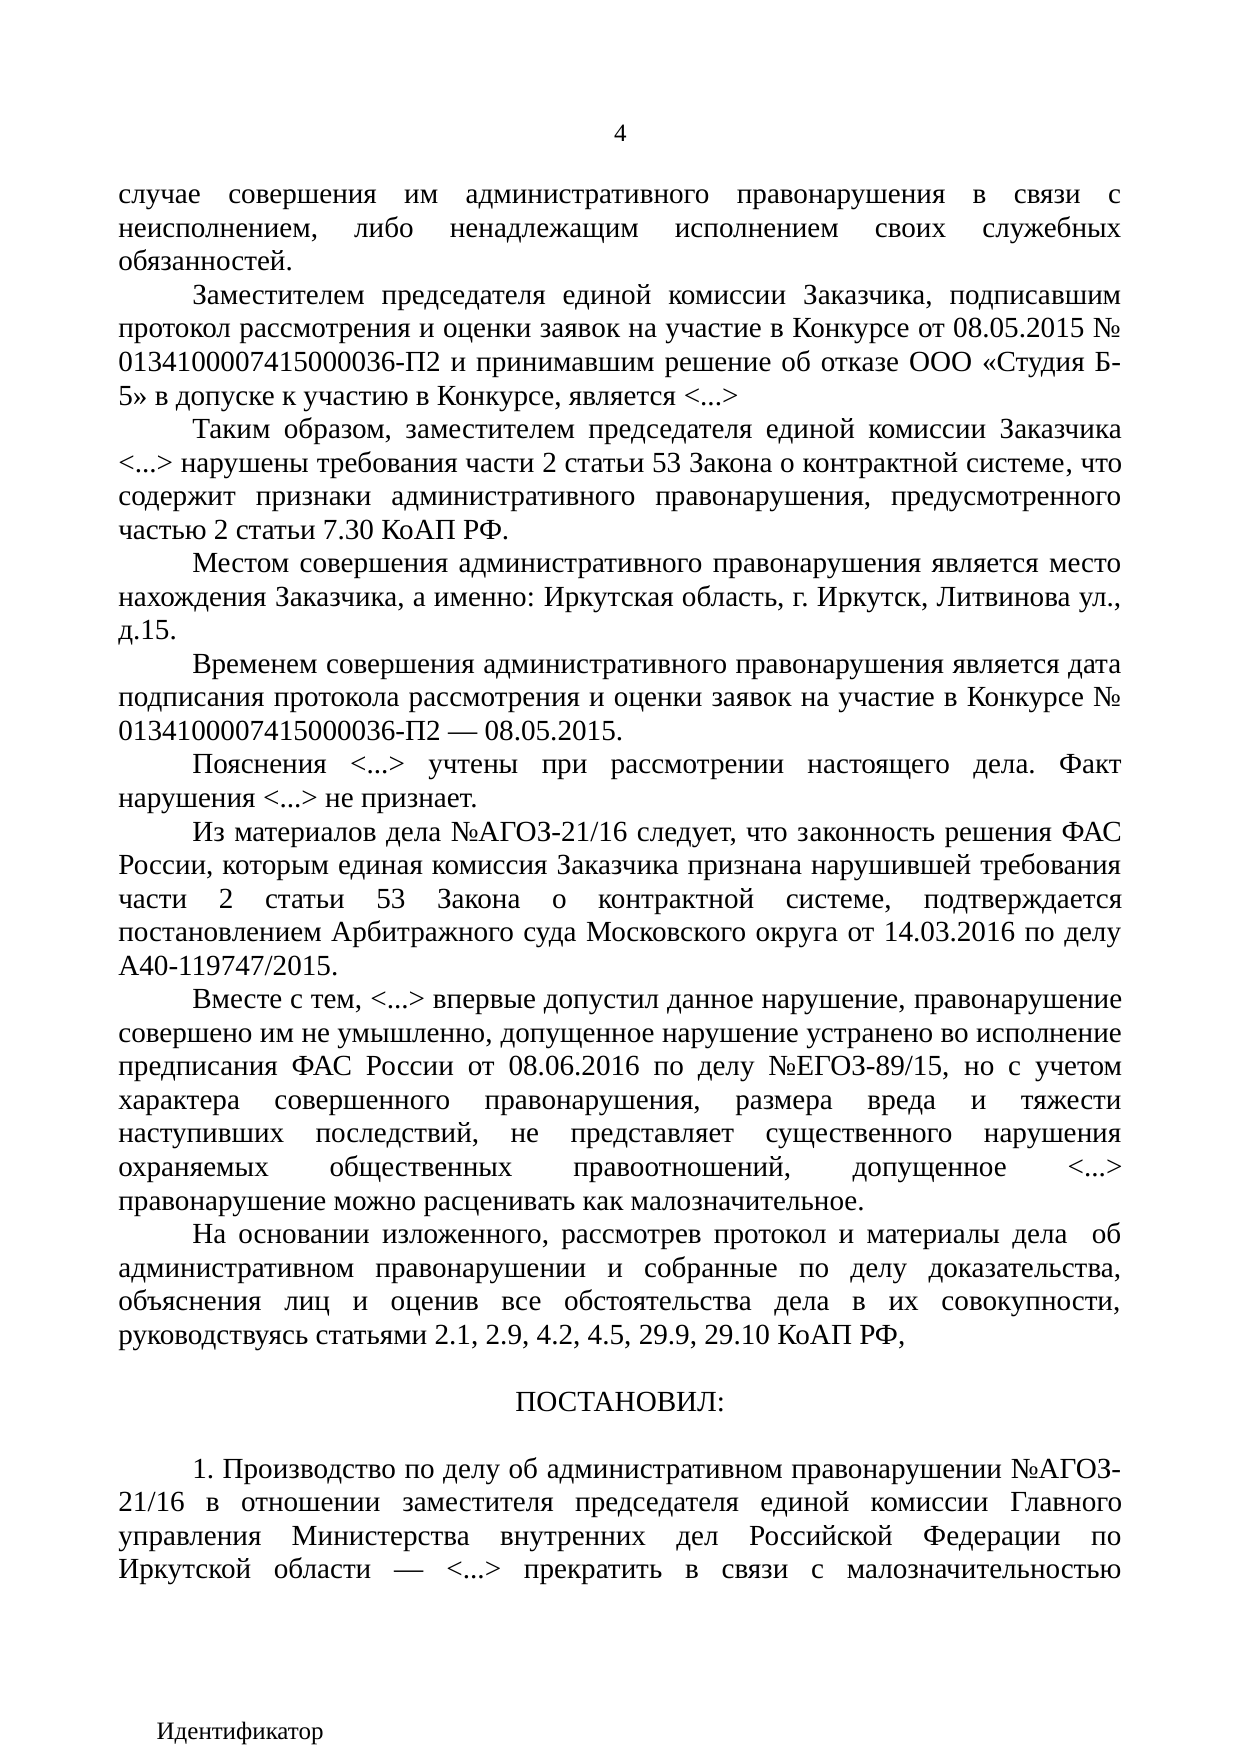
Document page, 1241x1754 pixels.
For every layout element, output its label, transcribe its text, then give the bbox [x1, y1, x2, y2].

text На основании изложенного, рассмотрев протокол и материалы дела об административном правонарушении и собранные по делу доказательства, объяснения лиц и оценив все обстоятельства дела в их совокупности, руководствуясь статьями 2.1, 2.9, 4.2, 4.5, 29.9, 29.10 КоАП РФ, [118, 1216, 1122, 1350]
text ПОСТАНОВИЛ: [118, 1384, 1122, 1417]
text Из материалов дела №АГОЗ-21/16 следует, что законность решения ФАС России, которым единая комиссия Заказчика признана нарушившей требования части 2 статьи 53 Закона о контрактной системе, подтверждается постановлением Арбитражного суда Московского округа от 14.03.2016 по делу А40-119747/2015. [118, 814, 1122, 981]
text случае совершения им административного правонарушения в связи с неисполнением, либо ненадлежащим исполнением своих служебных обязанностей. [118, 176, 1122, 277]
text 1. Производство по делу об административном правонарушении №АГОЗ-21/16 в отношении заместителя председателя единой комиссии Главного управления Министерства внутренних дел Российской Федерации по Иркутской области — <...> прекратить в связи с малозначительностью [118, 1451, 1122, 1585]
text Местом совершения административного правонарушения является место нахождения Заказчика, а именно: Иркутская область, г. Иркутск, Литвинова ул., д.15. [118, 545, 1122, 646]
text Временем совершения административного правонарушения является дата подписания протокола рассмотрения и оценки заявок на участие в Конкурсе № 0134100007415000036-П2 — 08.05.2015. [118, 646, 1122, 747]
text Пояснения <...> учтены при рассмотрении настоящего дела. Факт нарушения <...> не признает. [118, 747, 1122, 814]
text Вместе с тем, <...> впервые допустил данное нарушение, правонарушение совершено им не умышленно, допущенное нарушение устранено во исполнение предписания ФАС России от 08.06.2016 по делу №ЕГОЗ-89/15, но с учетом характера совершенного правонарушения, размера вреда и тяжести наступивших последствий, не представляет существенного нарушения охраняемых общественных правоотношений, допущенное <...> правонарушение можно расценивать как малозначительное. [118, 981, 1122, 1216]
text Заместителем председателя единой комиссии Заказчика, подписавшим протокол рассмотрения и оценки заявок на участие в Конкурсе от 08.05.2015 № 0134100007415000036-П2 и принимавшим решение об отказе ООО «Студия Б-5» в допуске к участию в Конкурсе, является <...> [118, 277, 1122, 411]
text Таким образом, заместителем председателя единой комиссии Заказчика <...> нарушены требования части 2 статьи 53 Закона о контрактной системе, что содержит признаки административного правонарушения, предусмотренного частью 2 статьи 7.30 КоАП РФ. [118, 411, 1122, 545]
